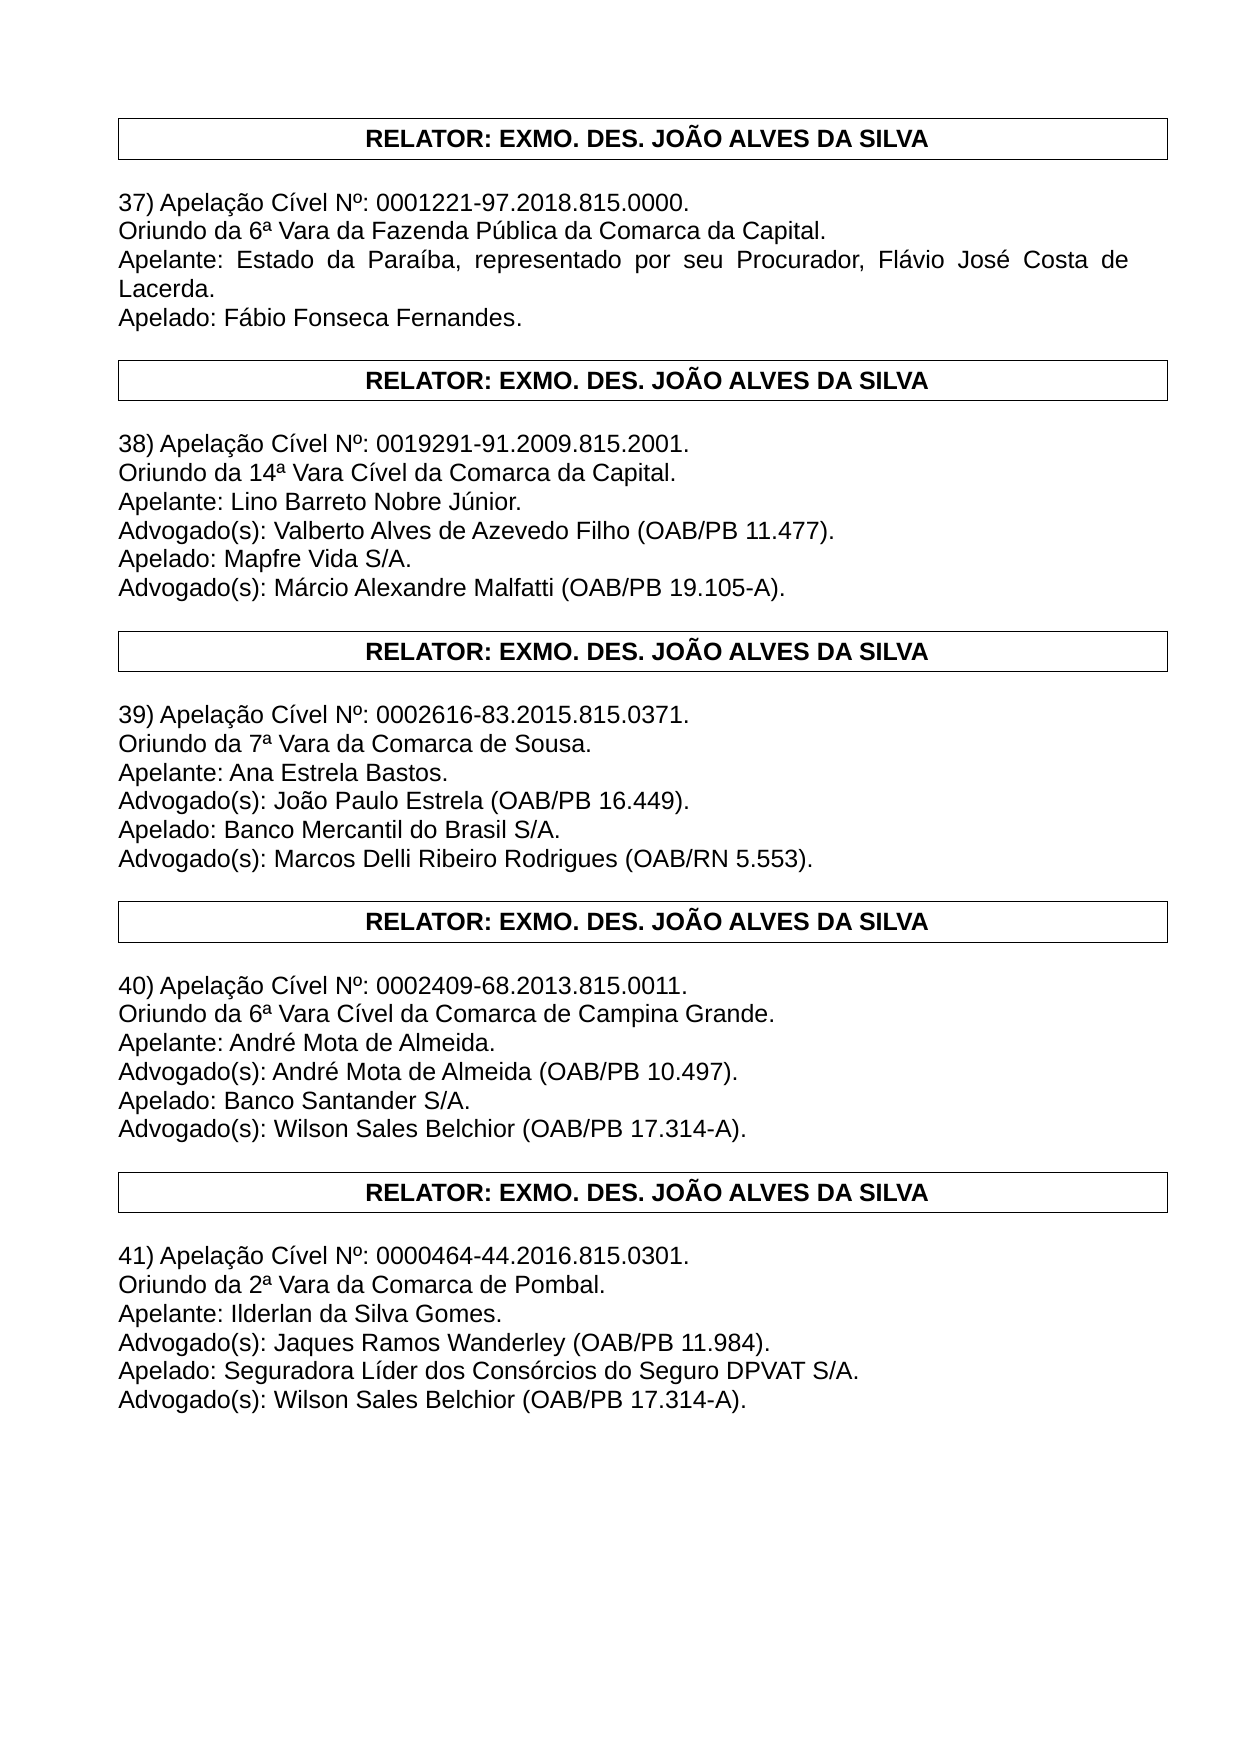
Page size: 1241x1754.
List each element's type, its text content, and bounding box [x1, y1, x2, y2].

text Apelante: André Mota de Almeida. [118, 1028, 1131, 1057]
text Advogado(s): Wilson Sales Belchior (OAB/PB 17.314-A). [118, 1114, 1131, 1143]
text 37) Apelação Cível Nº: 0001221-97.2018.815.0000. [118, 187, 1131, 216]
text 41) Apelação Cível Nº: 0000464-44.2016.815.0301. [118, 1241, 1131, 1270]
text Oriundo da 2ª Vara da Comarca de Pombal. [118, 1270, 1131, 1299]
text Apelado: Seguradora Líder dos Consórcios do Seguro DPVAT S/A. [118, 1356, 1131, 1385]
text Oriundo da 7ª Vara da Comarca de Sousa. [118, 729, 1131, 757]
text Apelante: Estado da Paraíba, representado por seu Procurador, Flávio José Costa de Lacerda. [118, 245, 1131, 302]
text Oriundo da 6ª Vara da Fazenda Pública da Comarca da Capital. [118, 216, 1131, 245]
text Advogado(s): Marcos Delli Ribeiro Rodrigues (OAB/RN 5.553). [118, 844, 1131, 872]
text 40) Apelação Cível Nº: 0002409-68.2013.815.0011. [118, 971, 1131, 999]
text Oriundo da 14ª Vara Cível da Comarca da Capital. [118, 458, 1131, 487]
text Apelante: Ilderlan da Silva Gomes. [118, 1299, 1131, 1327]
text Advogado(s): Jaques Ramos Wanderley (OAB/PB 11.984). [118, 1327, 1131, 1356]
text Apelado: Banco Mercantil do Brasil S/A. [118, 815, 1131, 844]
text Apelado: Mapfre Vida S/A. [118, 544, 1131, 573]
table_header RELATOR: EXMO. DES. JOÃO ALVES DA SILVA [119, 902, 1167, 942]
text Advogado(s): Valberto Alves de Azevedo Filho (OAB/PB 11.477). [118, 516, 1131, 544]
text Advogado(s): João Paulo Estrela (OAB/PB 16.449). [118, 786, 1131, 815]
table_header RELATOR: EXMO. DES. JOÃO ALVES DA SILVA [119, 361, 1167, 400]
text Oriundo da 6ª Vara Cível da Comarca de Campina Grande. [118, 999, 1131, 1028]
table_header RELATOR: EXMO. DES. JOÃO ALVES DA SILVA [119, 119, 1167, 158]
text Apelante: Lino Barreto Nobre Júnior. [118, 487, 1131, 516]
text Advogado(s): Márcio Alexandre Malfatti (OAB/PB 19.105-A). [118, 573, 1131, 602]
table_header RELATOR: EXMO. DES. JOÃO ALVES DA SILVA [119, 1173, 1167, 1212]
text Apelado: Banco Santander S/A. [118, 1086, 1131, 1114]
text Apelante: Ana Estrela Bastos. [118, 757, 1131, 786]
text Advogado(s): André Mota de Almeida (OAB/PB 10.497). [118, 1057, 1131, 1086]
text Advogado(s): Wilson Sales Belchior (OAB/PB 17.314-A). [118, 1385, 1131, 1414]
text 39) Apelação Cível Nº: 0002616-83.2015.815.0371. [118, 700, 1131, 729]
text Apelado: Fábio Fonseca Fernandes. [118, 302, 1131, 331]
text 38) Apelação Cível Nº: 0019291-91.2009.815.2001. [118, 429, 1131, 458]
table_header RELATOR: EXMO. DES. JOÃO ALVES DA SILVA [119, 632, 1167, 671]
